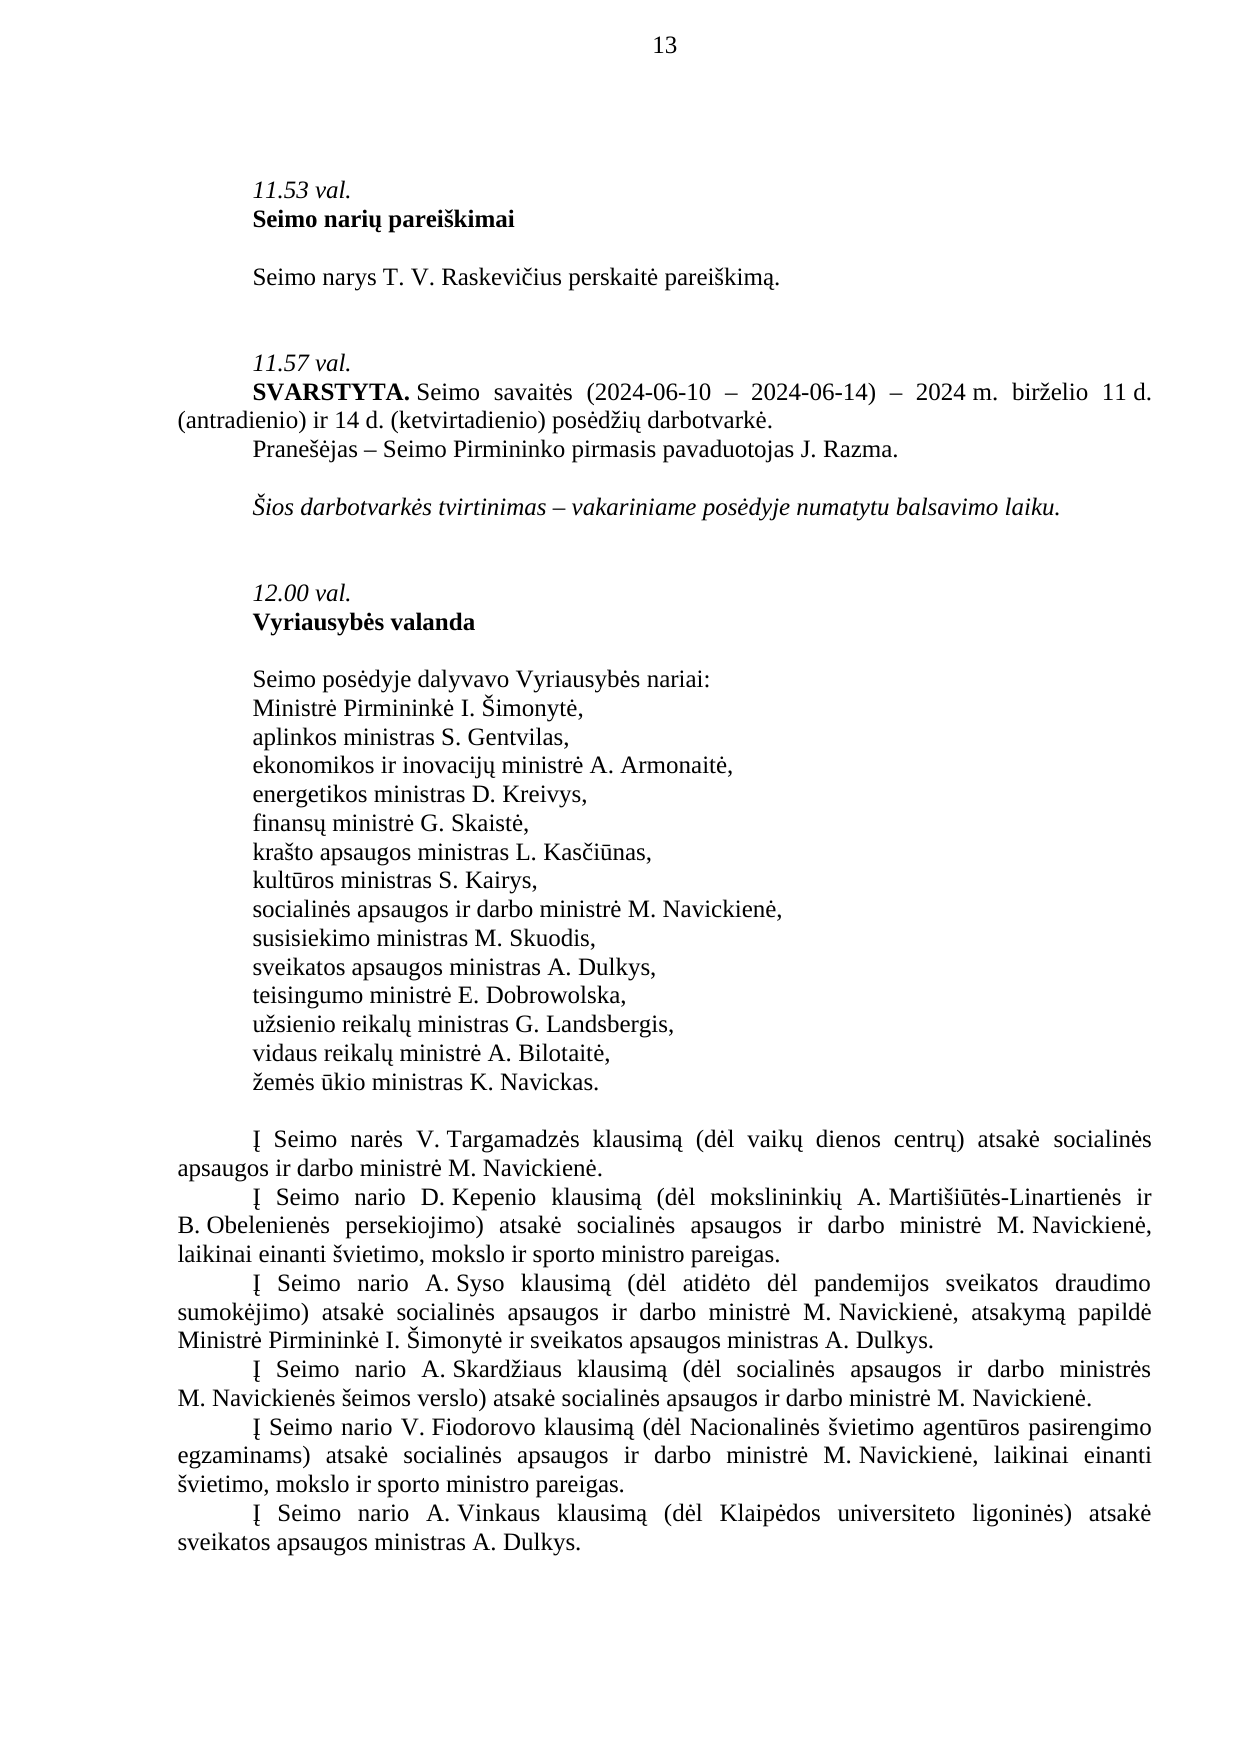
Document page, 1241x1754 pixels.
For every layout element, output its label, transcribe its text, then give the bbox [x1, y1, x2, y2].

text Ministrė Pirmininkė I. Šimonytė, [177, 693, 1152, 722]
text Į Seimo nario A. Vinkaus klausimą (dėl Klaipėdos universiteto ligoninės) atsakė sveikatos apsaugos ministras A. Dulkys. [177, 1498, 1152, 1556]
text Į Seimo nario D. Kepenio klausimą (dėl mokslininkių A. Martišiūtės-Linartienės ir B. Obelenienės persekiojimo) atsakė socialinės apsaugos ir darbo ministrė M. Navickienė, laikinai einanti švietimo, mokslo ir sporto ministro pareigas. [177, 1182, 1152, 1268]
text teisingumo ministrė E. Dobrowolska, [177, 981, 1152, 1009]
text finansų ministrė G. Skaistė, [177, 808, 1152, 837]
text Šios darbotvarkės tvirtinimas – vakariniame posėdyje numatytu balsavimo laiku. [177, 492, 1152, 521]
text žemės ūkio ministras K. Navickas. [177, 1067, 1152, 1096]
text Seimo narių pareiškimai [177, 204, 1152, 233]
text ekonomikos ir inovacijų ministrė A. Armonaitė, [177, 751, 1152, 779]
text krašto apsaugos ministras L. Kasčiūnas, [177, 837, 1152, 866]
text Į Seimo nario V. Fiodorovo klausimą (dėl Nacionalinės švietimo agentūros pasirengimo egzaminams) atsakė socialinės apsaugos ir darbo ministrė M. Navickienė, laikinai einanti švietimo, mokslo ir sporto ministro pareigas. [177, 1412, 1152, 1498]
text 11.53 val. [177, 176, 1152, 204]
text 12.00 val. [177, 578, 1152, 607]
text kultūros ministras S. Kairys, [177, 866, 1152, 894]
text SVARSTYTA. Seimo savaitės (2024-06-10 – 2024-06-14) – 2024 m. birželio 11 d. (antradienio) ir 14 d. (ketvirtadienio) posėdžių darbotvarkė. [177, 377, 1152, 434]
text Į Seimo nario A. Skardžiaus klausimą (dėl socialinės apsaugos ir darbo ministrės M. Navickienės šeimos verslo) atsakė socialinės apsaugos ir darbo ministrė M. Navickienė. [177, 1354, 1152, 1412]
text susisiekimo ministras M. Skuodis, [177, 923, 1152, 952]
text Į Seimo narės V. Targamadzės klausimą (dėl vaikų dienos centrų) atsakė socialinės apsaugos ir darbo ministrė M. Navickienė. [177, 1124, 1152, 1182]
text 11.57 val. [177, 348, 1152, 377]
text Seimo posėdyje dalyvavo Vyriausybės nariai: [177, 664, 1152, 693]
text sveikatos apsaugos ministras A. Dulkys, [177, 952, 1152, 981]
text socialinės apsaugos ir darbo ministrė M. Navickienė, [177, 894, 1152, 923]
text Seimo narys T. V. Raskevičius perskaitė pareiškimą. [177, 262, 1152, 291]
text Vyriausybės valanda [177, 607, 1152, 636]
text Į Seimo nario A. Syso klausimą (dėl atidėto dėl pandemijos sveikatos draudimo sumokėjimo) atsakė socialinės apsaugos ir darbo ministrė M. Navickienė, atsakymą papildė Ministrė Pirmininkė I. Šimonytė ir sveikatos apsaugos ministras A. Dulkys. [177, 1268, 1152, 1354]
text energetikos ministras D. Kreivys, [177, 779, 1152, 808]
text Pranešėjas – Seimo Pirmininko pirmasis pavaduotojas J. Razma. [177, 434, 1152, 463]
text vidaus reikalų ministrė A. Bilotaitė, [177, 1038, 1152, 1067]
text aplinkos ministras S. Gentvilas, [177, 722, 1152, 751]
text užsienio reikalų ministras G. Landsbergis, [177, 1009, 1152, 1038]
